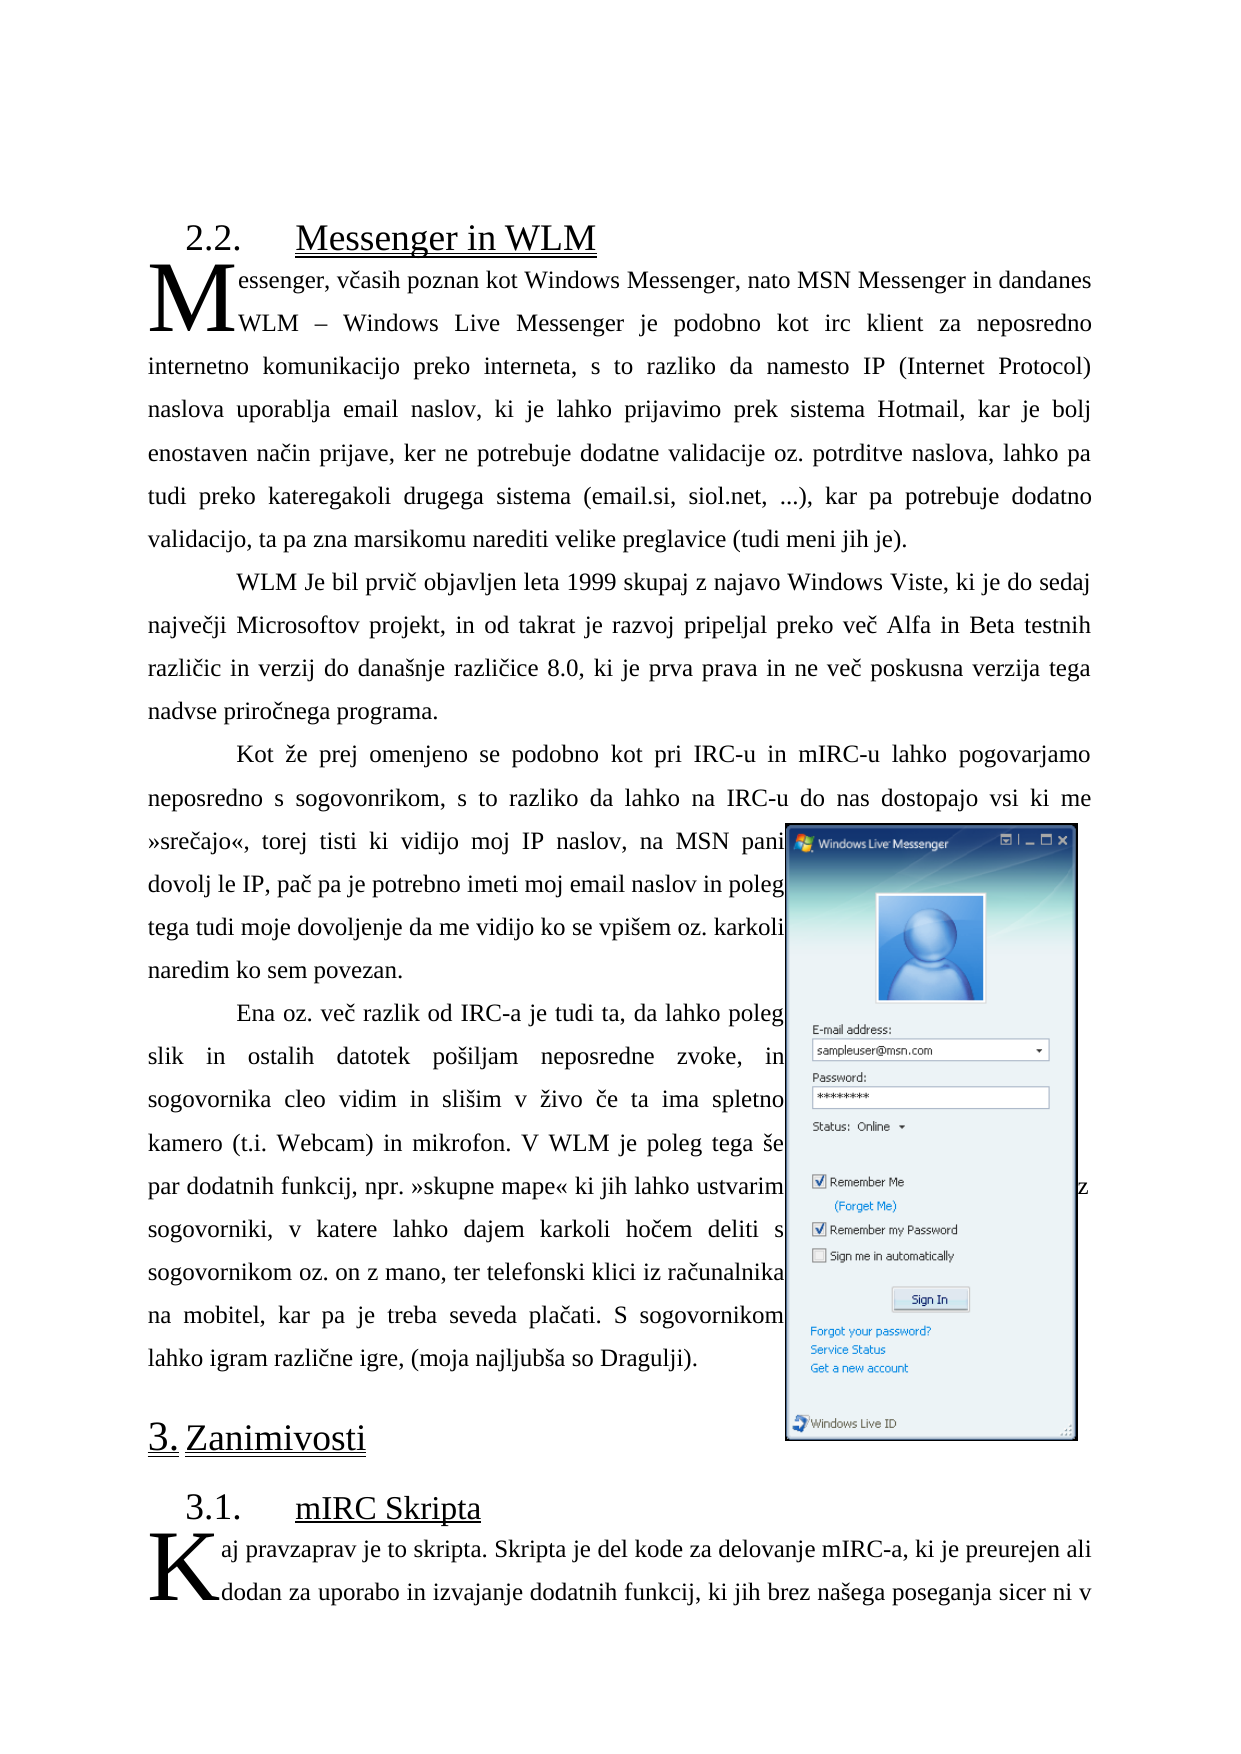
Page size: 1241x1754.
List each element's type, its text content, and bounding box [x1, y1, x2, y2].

text Messenger, včasih poznan kot Windows Messenger, nato MSN Messenger in dandanes WLM – Windows Live Messenger je podobno kot irc klient za neposredno internetno komunikacijo preko interneta, s to razliko da namesto IP (Internet Protocol) naslova uporablja email naslov, ki je lahko prijavimo prek sistema Hotmail, kar je bolj enostaven način prijave, ker ne potrebuje dodatne validacije oz. potrditve naslova, lahko pa tudi preko kateregakoli drugega sistema (email.si, siol.net, ...), kar pa potrebuje dodatno validacijo, ta pa zna marsikomu narediti velike preglavice (tudi meni jih je). [148, 265, 1093, 553]
picture [785, 1372, 1078, 1411]
picture [785, 984, 1078, 998]
subtitle Zanimivosti [148, 1411, 1093, 1459]
subtitle Messenger in WLM [185, 216, 1093, 259]
text Kaj pravzaprav je to skripta. Skripta je del kode za delovanje mIRC-a, ki je preurejen ali dodan za uporabo in izvajanje dodatnih funkcij, ki jih brez našega poseganja sicer ni v [148, 1534, 1093, 1606]
text Ena oz. več razlik od IRC-a je tudi ta, da lahko poleg slik in ostalih datotek pošiljam neposredne zvoke, in sogovornika cleo vidim in slišim v živo če ta ima spletno kamero (t.i. Webcam) in mikrofon. V WLM je poleg tega še par dodatnih funkcij, npr. »skupne mape« ki jih lahko ustvarim z sogovorniki, v katere lahko dajem karkoli hočem deliti s sogovornikom oz. on z mano, ter telefonski klici iz računalnika na mobitel, kar pa je treba seveda plačati. S sogovornikom lahko igram različne igre, (moja najljubša so Dragulji). [148, 998, 1093, 1372]
subtitle mIRC Skripta [185, 1484, 1093, 1527]
text WLM Je bil prvič objavljen leta 1999 skupaj z najavo Windows Viste, ki je do sedaj največji Microsoftov projekt, in od takrat je razvoj pripeljal preko več Alfa in Beta testnih različic in verzij do današnje različice 8.0, ki je prva prava in ne več poskusna verzija tega nadvse priročnega programa. [148, 567, 1093, 725]
text Kot že prej omenjeno se podobno kot pri IRC-u in mIRC-u lahko pogovarjamo neposredno s sogovonrikom, s to razliko da lahko na IRC-u do nas dostopajo vsi ki me »srečajo«, torej tisti ki vidijo moj IP naslov, na MSN pani dovolj le IP, pač pa je potrebno imeti moj email naslov in poleg tega tudi moje dovoljenje da me vidijo ko se vpišem oz. karkoli naredim ko sem povezan. [148, 739, 1093, 984]
